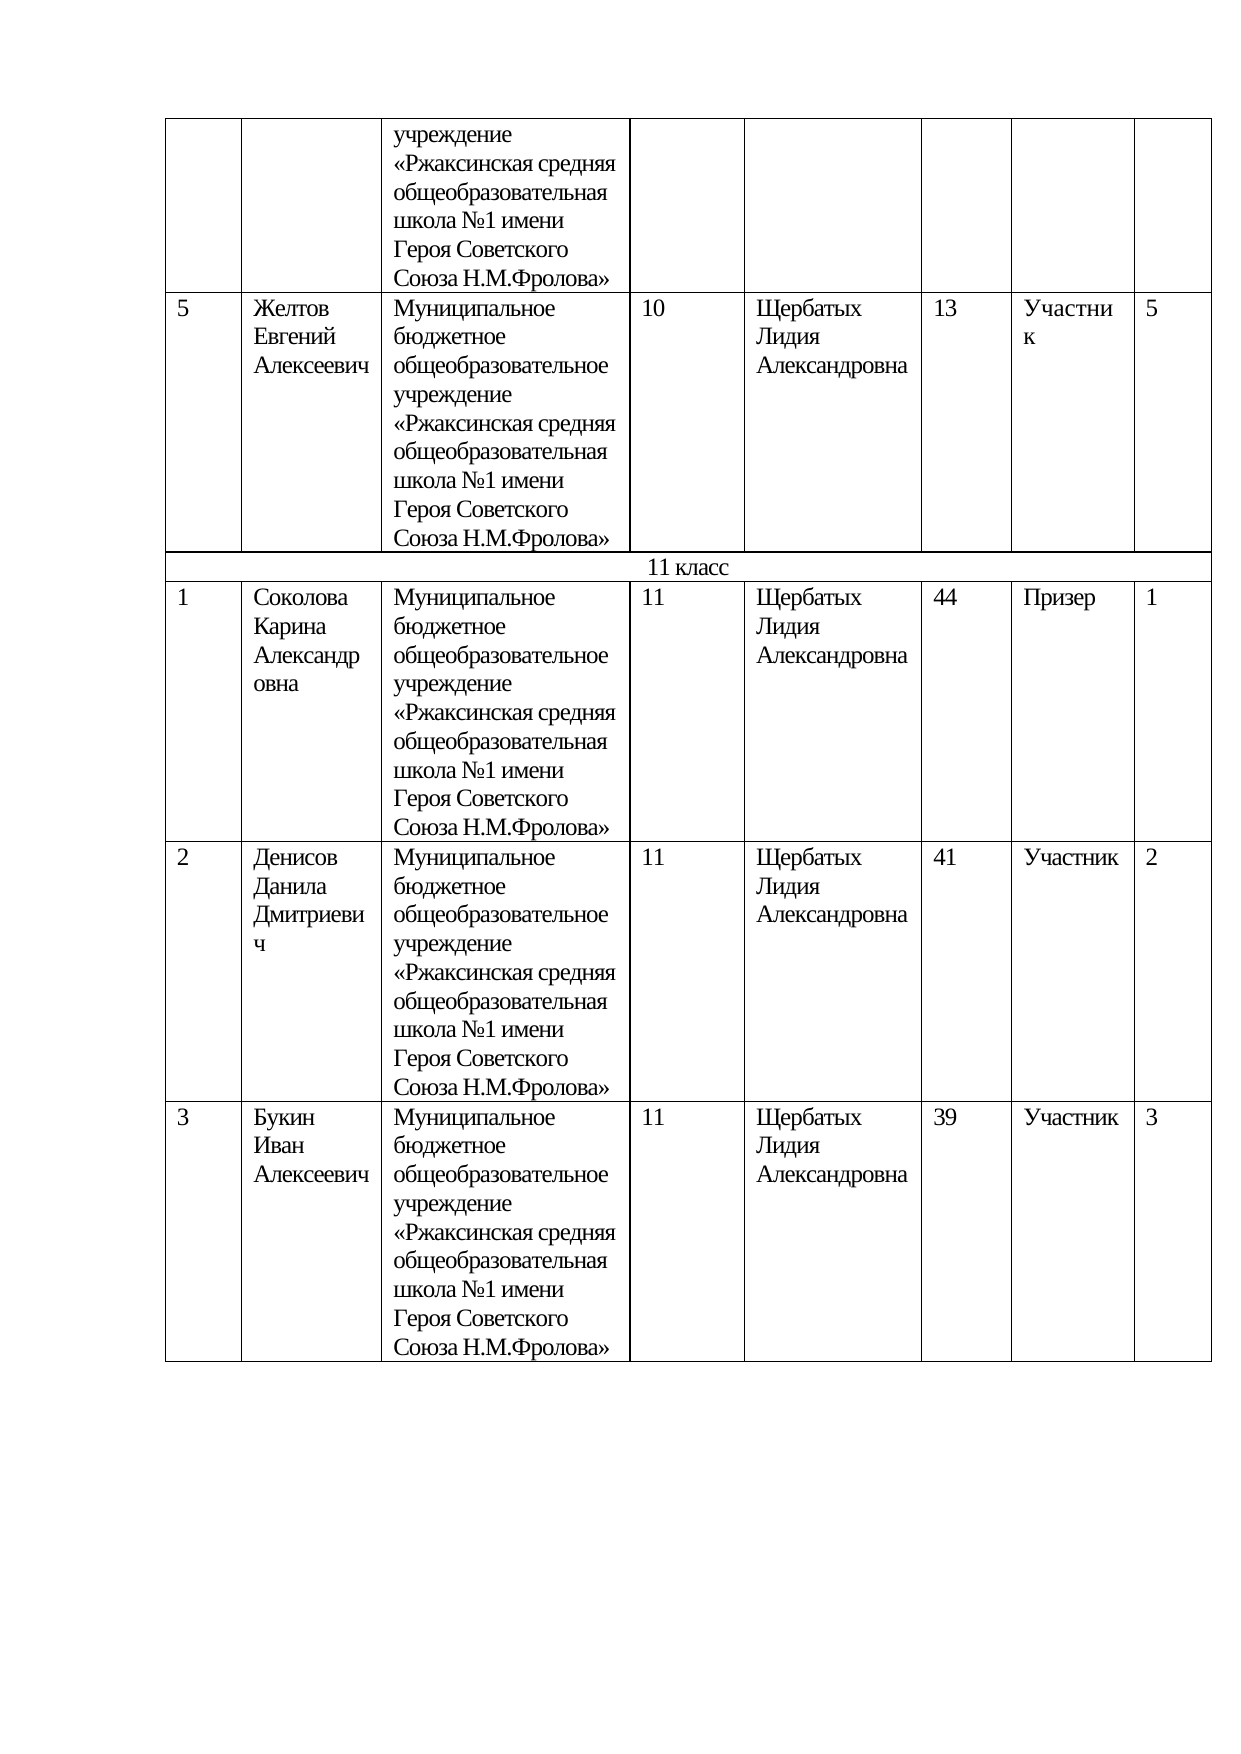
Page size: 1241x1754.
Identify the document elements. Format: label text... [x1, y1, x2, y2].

table_cell Муниципальное бюджетное общеобразовательное учреждение «Ржаксинская средняя общеобразовательная школа №1 имени Героя Советского Союза Н.М.Фролова» [382, 293, 629, 551]
table_cell 13 [922, 293, 1011, 551]
table_cell 11 [631, 1102, 744, 1361]
table_cell 11 класс [166, 553, 1211, 581]
table_cell Желтов Евгений Алексеевич [242, 293, 381, 551]
table_cell Щербатых Лидия Александровна [745, 582, 921, 841]
table_cell Призер [1012, 582, 1134, 841]
table_cell [166, 119, 241, 292]
table_cell 11 [631, 842, 744, 1101]
table_cell [1135, 119, 1211, 292]
table_cell Участник [1012, 293, 1134, 551]
table_cell 39 [922, 1102, 1011, 1361]
table_cell Щербатых Лидия Александровна [745, 1102, 921, 1361]
table_cell Денисов Данила Дмитриевич [242, 842, 381, 1101]
table_cell Щербатых Лидия Александровна [745, 293, 921, 551]
table_cell 5 [1135, 293, 1211, 551]
table_cell 2 [1135, 842, 1211, 1101]
table_cell учреждение «Ржаксинская средняя общеобразовательная школа №1 имени Героя Советского Союза Н.М.Фролова» [382, 119, 629, 292]
table_cell Щербатых Лидия Александровна [745, 842, 921, 1101]
table_cell Муниципальное бюджетное общеобразовательное учреждение «Ржаксинская средняя общеобразовательная школа №1 имени Героя Советского Союза Н.М.Фролова» [382, 842, 629, 1101]
table_cell 3 [166, 1102, 241, 1361]
table_cell Муниципальное бюджетное общеобразовательное учреждение «Ржаксинская средняя общеобразовательная школа №1 имени Героя Советского Союза Н.М.Фролова» [382, 582, 629, 841]
table_cell 41 [922, 842, 1011, 1101]
table_cell 5 [166, 293, 241, 551]
table_cell 2 [166, 842, 241, 1101]
table_cell [922, 119, 1011, 292]
table_cell Соколова Карина Александровна [242, 582, 381, 841]
table_cell 10 [631, 293, 744, 551]
table_cell 1 [166, 582, 241, 841]
table_cell [745, 119, 921, 292]
table_cell Букин Иван Алексеевич [242, 1102, 381, 1361]
table_cell 44 [922, 582, 1011, 841]
table_cell 1 [1135, 582, 1211, 841]
table_cell Участник [1012, 842, 1134, 1101]
table_cell Муниципальное бюджетное общеобразовательное учреждение «Ржаксинская средняя общеобразовательная школа №1 имени Героя Советского Союза Н.М.Фролова» [382, 1102, 629, 1361]
table_cell [242, 119, 381, 292]
table_cell [631, 119, 744, 292]
table_cell Участник [1012, 1102, 1134, 1361]
table_cell [1012, 119, 1134, 292]
table_cell 11 [631, 582, 744, 841]
table_cell 3 [1135, 1102, 1211, 1361]
